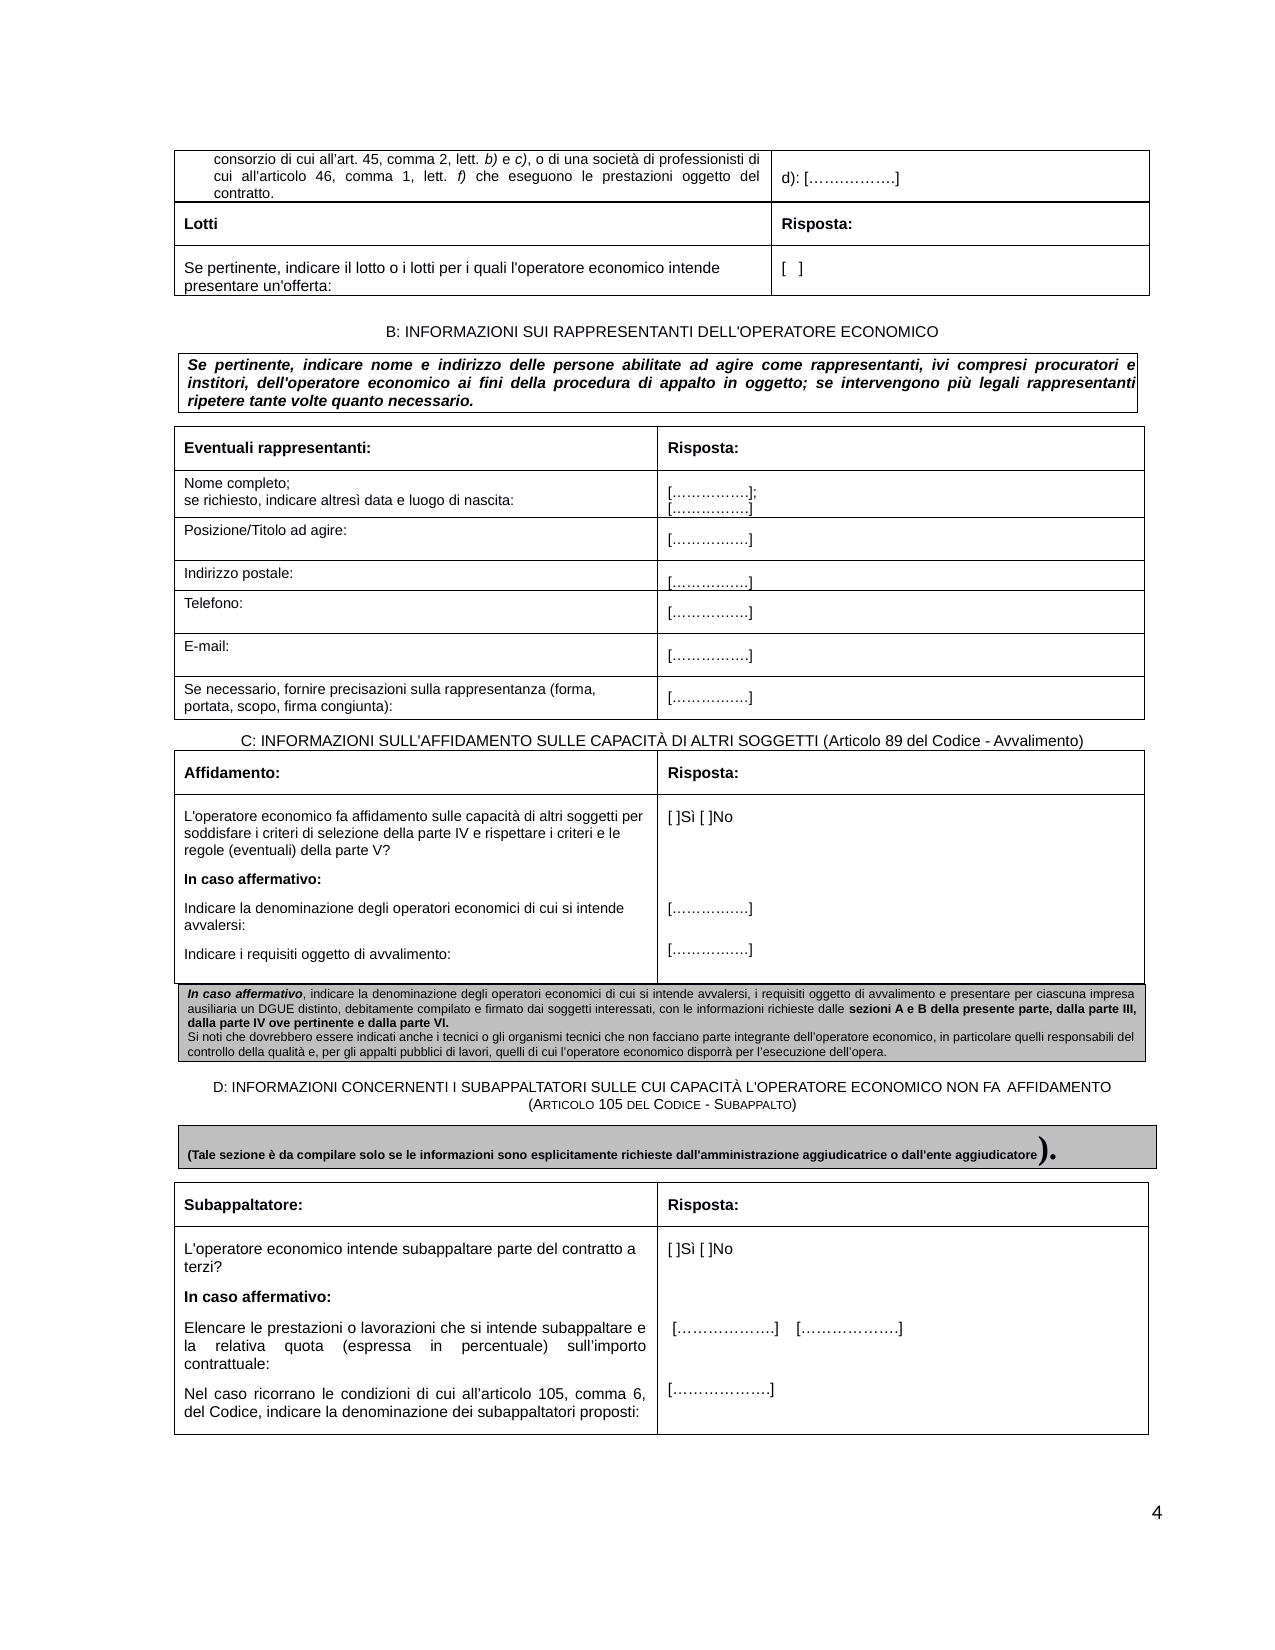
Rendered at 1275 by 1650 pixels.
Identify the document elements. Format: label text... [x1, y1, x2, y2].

table_cell Nome completo; se richiesto, indicare altresì data e luogo di nascita: [175, 471, 657, 517]
title D: Informazioni concernenti i subappaltatori sulle cui capacità l'operatore economico non fa affidamento (Articolo 105 del Codice - Subappalto) [187, 1079, 1137, 1112]
table_cell consorzio di cui all’art. 45, comma 2, lett. b) e c), o di una società di professionisti di cui all’articolo 46, comma 1, lett. f) che eseguono le prestazioni oggetto del contratto. [175, 151, 771, 201]
title (Tale sezione è da compilare solo se le informazioni sono esplicitamente richieste dall'amministrazione aggiudicatrice o dall'ente aggiudicatore). [179, 1126, 1156, 1168]
table_cell [ ] [772, 246, 1149, 295]
table_cell Se pertinente, indicare il lotto o i lotti per i quali l'operatore economico intende presentare un'offerta: [175, 246, 771, 295]
table_cell Se necessario, fornire precisazioni sulla rappresentanza (forma, portata, scopo, firma congiunta): [175, 677, 657, 718]
title C: Informazioni sull'affidamento SULLE Capacità di altri soggetti (Articolo 89 del Codice - Avvalimento) [187, 732, 1137, 750]
table_header Risposta: [658, 751, 1144, 794]
table_cell E-mail: [175, 634, 657, 676]
table_cell […………….] [658, 634, 1144, 676]
table_header Affidamento: [175, 751, 657, 794]
table_cell [………….…] [658, 677, 1144, 718]
table_header Risposta: [658, 1183, 1148, 1226]
table_cell [ ]Sì [ ]No [………….…] [………….…] [658, 795, 1144, 983]
table_cell L'operatore economico fa affidamento sulle capacità di altri soggetti per soddisfare i criteri di selezione della parte IV e rispettare i criteri e le regole (eventuali) della parte V? In caso affermativo: Indicare la denominazione degli operatori economici di cui si intende avvalersi: Indicare i requisiti oggetto di avvalimento: [175, 795, 657, 983]
table_cell L'operatore economico intende subappaltare parte del contratto a terzi? In caso affermativo: Elencare le prestazioni o lavorazioni che si intende subappaltare e la relativa quota (espressa in percentuale) sull’importo contrattuale: Nel caso ricorrano le condizioni di cui all’articolo 105, comma 6, del Codice, indicare la denominazione dei subappaltatori proposti: [175, 1227, 657, 1434]
text Se pertinente, indicare nome e indirizzo delle persone abilitate ad agire come rappresentanti, ivi compresi procuratori e institori, dell'operatore economico ai fini della procedura di appalto in oggetto; se intervengono più legali rappresentanti ripetere tante volte quanto necessario. [179, 354, 1137, 412]
text Si noti che dovrebbero essere indicati anche i tecnici o gli organismi tecnici che non facciano parte integrante dell’operatore economico, in particolare quelli responsabili del controllo della qualità e, per gli appalti pubblici di lavori, quelli di cui l’operatore economico disporrà per l’esecuzione dell’opera. [179, 1027, 1145, 1061]
table_cell d): […….……….] [772, 151, 1149, 201]
table_header Risposta: [658, 427, 1144, 470]
text In caso affermativo, indicare la denominazione degli operatori economici di cui si intende avvalersi, i requisiti oggetto di avvalimento e presentare per ciascuna impresa ausiliaria un DGUE distinto, debitamente compilato e firmato dai soggetti interessati, con le informazioni richieste dalle sezioni A e B della presente parte, dalla parte III, dalla parte IV ove pertinente e dalla parte VI. [179, 985, 1145, 1027]
table_header Eventuali rappresentanti: [175, 427, 657, 470]
table_cell […………….]; […………….] [658, 471, 1144, 517]
table_cell [ ]Sì [ ]No [……………….] [……………….] [……………….] [658, 1227, 1148, 1434]
table_cell Telefono: [175, 591, 657, 633]
table_cell Posizione/Titolo ad agire: [175, 518, 657, 560]
title B: Informazioni sui rappresentanti dell'operatore economico [187, 322, 1137, 340]
table_cell [………….…] [658, 591, 1144, 633]
table_cell Risposta: [772, 203, 1149, 245]
table_cell Lotti [175, 203, 771, 245]
table_cell [………….…] [658, 518, 1144, 560]
table_cell Indirizzo postale: [175, 561, 657, 590]
table_cell [………….…] [658, 561, 1144, 590]
table_header Subappaltatore: [175, 1183, 657, 1226]
